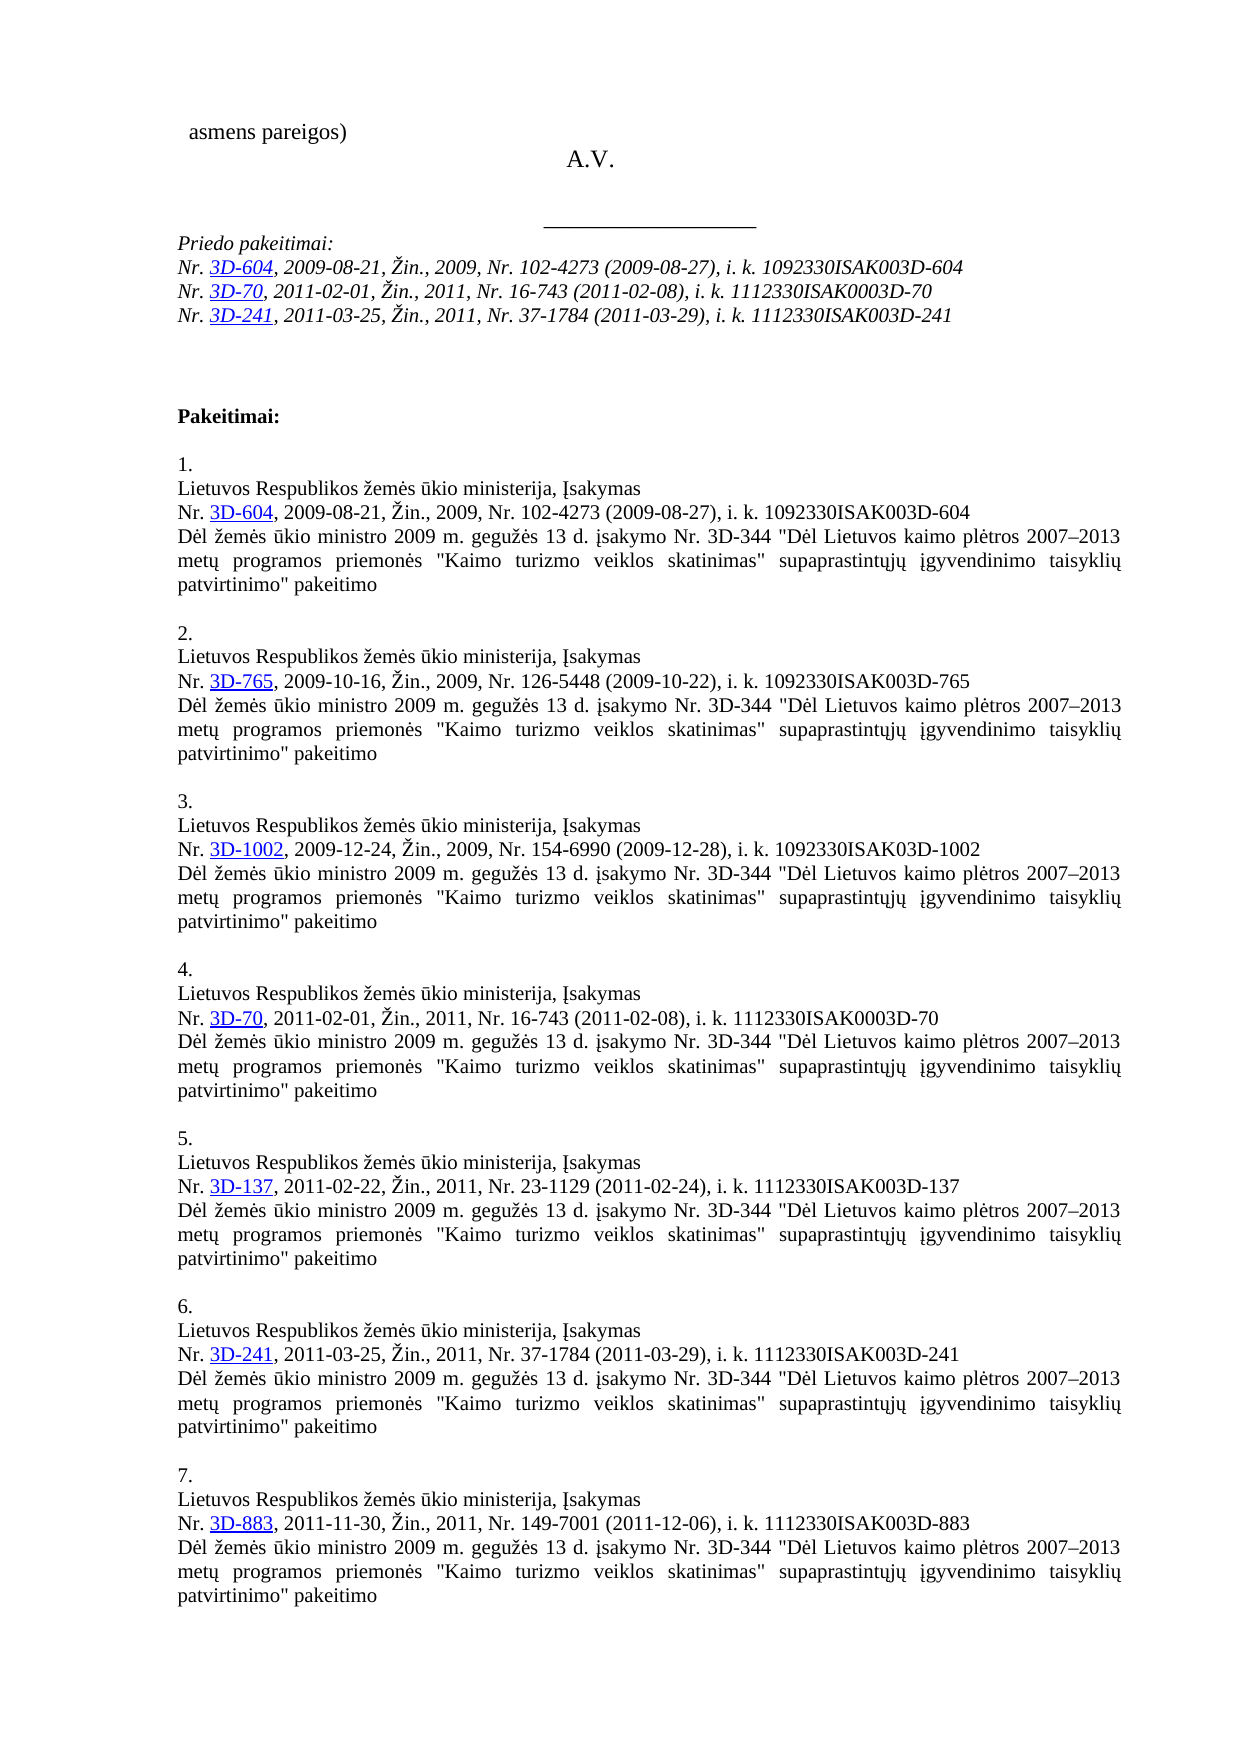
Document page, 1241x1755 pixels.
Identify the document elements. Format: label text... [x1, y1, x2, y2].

text Dėl žemės ūkio ministro 2009 m. gegužės 13 d. įsakymo Nr. 3D-344 "Dėl Lietuvos kaimo plėtros 2007–2013 metų programos priemonės "Kaimo turizmo veiklos skatinimas" supaprastintųjų įgyvendinimo taisyklių patvirtinimo" pakeitimo [177, 693, 1122, 765]
text Dėl žemės ūkio ministro 2009 m. gegužės 13 d. įsakymo Nr. 3D-344 "Dėl Lietuvos kaimo plėtros 2007–2013 metų programos priemonės "Kaimo turizmo veiklos skatinimas" supaprastintųjų įgyvendinimo taisyklių patvirtinimo" pakeitimo [177, 1029, 1122, 1102]
text Nr. 3D-137, 2011-02-22, Žin., 2011, Nr. 23-1129 (2011-02-24), i. k. 1112330ISAK003D-137 [177, 1174, 1122, 1198]
text Lietuvos Respublikos žemės ūkio ministerija, Įsakymas [177, 476, 1122, 500]
text _________________ [177, 202, 1122, 231]
text Dėl žemės ūkio ministro 2009 m. gegužės 13 d. įsakymo Nr. 3D-344 "Dėl Lietuvos kaimo plėtros 2007–2013 metų programos priemonės "Kaimo turizmo veiklos skatinimas" supaprastintųjų įgyvendinimo taisyklių patvirtinimo" pakeitimo [177, 1366, 1122, 1438]
text Pakeitimai: [177, 404, 1122, 428]
text Nr. 3D-883, 2011-11-30, Žin., 2011, Nr. 149-7001 (2011-12-06), i. k. 1112330ISAK003D-883 [177, 1511, 1122, 1535]
text 7. [177, 1463, 1122, 1487]
text Dėl žemės ūkio ministro 2009 m. gegužės 13 d. įsakymo Nr. 3D-344 "Dėl Lietuvos kaimo plėtros 2007–2013 metų programos priemonės "Kaimo turizmo veiklos skatinimas" supaprastintųjų įgyvendinimo taisyklių patvirtinimo" pakeitimo [177, 1198, 1122, 1270]
text Lietuvos Respublikos žemės ūkio ministerija, Įsakymas [177, 1487, 1122, 1511]
text Dėl žemės ūkio ministro 2009 m. gegužės 13 d. įsakymo Nr. 3D-344 "Dėl Lietuvos kaimo plėtros 2007–2013 metų programos priemonės "Kaimo turizmo veiklos skatinimas" supaprastintųjų įgyvendinimo taisyklių patvirtinimo" pakeitimo [177, 524, 1122, 596]
text Dėl žemės ūkio ministro 2009 m. gegužės 13 d. įsakymo Nr. 3D-344 "Dėl Lietuvos kaimo plėtros 2007–2013 metų programos priemonės "Kaimo turizmo veiklos skatinimas" supaprastintųjų įgyvendinimo taisyklių patvirtinimo" pakeitimo [177, 1535, 1122, 1607]
text Lietuvos Respublikos žemės ūkio ministerija, Įsakymas [177, 981, 1122, 1005]
text Nr. 3D-1002, 2009-12-24, Žin., 2009, Nr. 154-6990 (2009-12-28), i. k. 1092330ISAK03D-1002 [177, 837, 1122, 861]
table_header [822, 118, 1145, 144]
text Nr. 3D-604, 2009-08-21, Žin., 2009, Nr. 102-4273 (2009-08-27), i. k. 1092330ISAK003D-604 [177, 255, 1122, 279]
text Priedo pakeitimai: [177, 231, 1122, 255]
table_header asmens pareigos) [177, 118, 626, 144]
text 3. [177, 789, 1122, 813]
text Nr. 3D-765, 2009-10-16, Žin., 2009, Nr. 126-5448 (2009-10-22), i. k. 1092330ISAK003D-765 [177, 668, 1122, 693]
text Lietuvos Respublikos žemės ūkio ministerija, Įsakymas [177, 1150, 1122, 1174]
text Nr. 3D-604, 2009-08-21, Žin., 2009, Nr. 102-4273 (2009-08-27), i. k. 1092330ISAK003D-604 [177, 500, 1122, 524]
text Nr. 3D-70, 2011-02-01, Žin., 2011, Nr. 16-743 (2011-02-08), i. k. 1112330ISAK0003D-70 [177, 279, 1122, 303]
text 1. [177, 452, 1122, 476]
table_cell [822, 145, 1145, 173]
text Lietuvos Respublikos žemės ūkio ministerija, Įsakymas [177, 644, 1122, 668]
table_cell [626, 145, 822, 173]
text Nr. 3D-241, 2011-03-25, Žin., 2011, Nr. 37-1784 (2011-03-29), i. k. 1112330ISAK003D-241 [177, 303, 1122, 327]
text Lietuvos Respublikos žemės ūkio ministerija, Įsakymas [177, 813, 1122, 837]
text Dėl žemės ūkio ministro 2009 m. gegužės 13 d. įsakymo Nr. 3D-344 "Dėl Lietuvos kaimo plėtros 2007–2013 metų programos priemonės "Kaimo turizmo veiklos skatinimas" supaprastintųjų įgyvendinimo taisyklių patvirtinimo" pakeitimo [177, 861, 1122, 933]
text Nr. 3D-70, 2011-02-01, Žin., 2011, Nr. 16-743 (2011-02-08), i. k. 1112330ISAK0003D-70 [177, 1005, 1122, 1029]
text 6. [177, 1294, 1122, 1318]
table_cell A.V. [177, 145, 626, 173]
table_header [626, 118, 822, 144]
text Lietuvos Respublikos žemės ūkio ministerija, Įsakymas [177, 1318, 1122, 1342]
text 4. [177, 957, 1122, 981]
text 2. [177, 620, 1122, 644]
text 5. [177, 1126, 1122, 1150]
text Nr. 3D-241, 2011-03-25, Žin., 2011, Nr. 37-1784 (2011-03-29), i. k. 1112330ISAK003D-241 [177, 1342, 1122, 1366]
